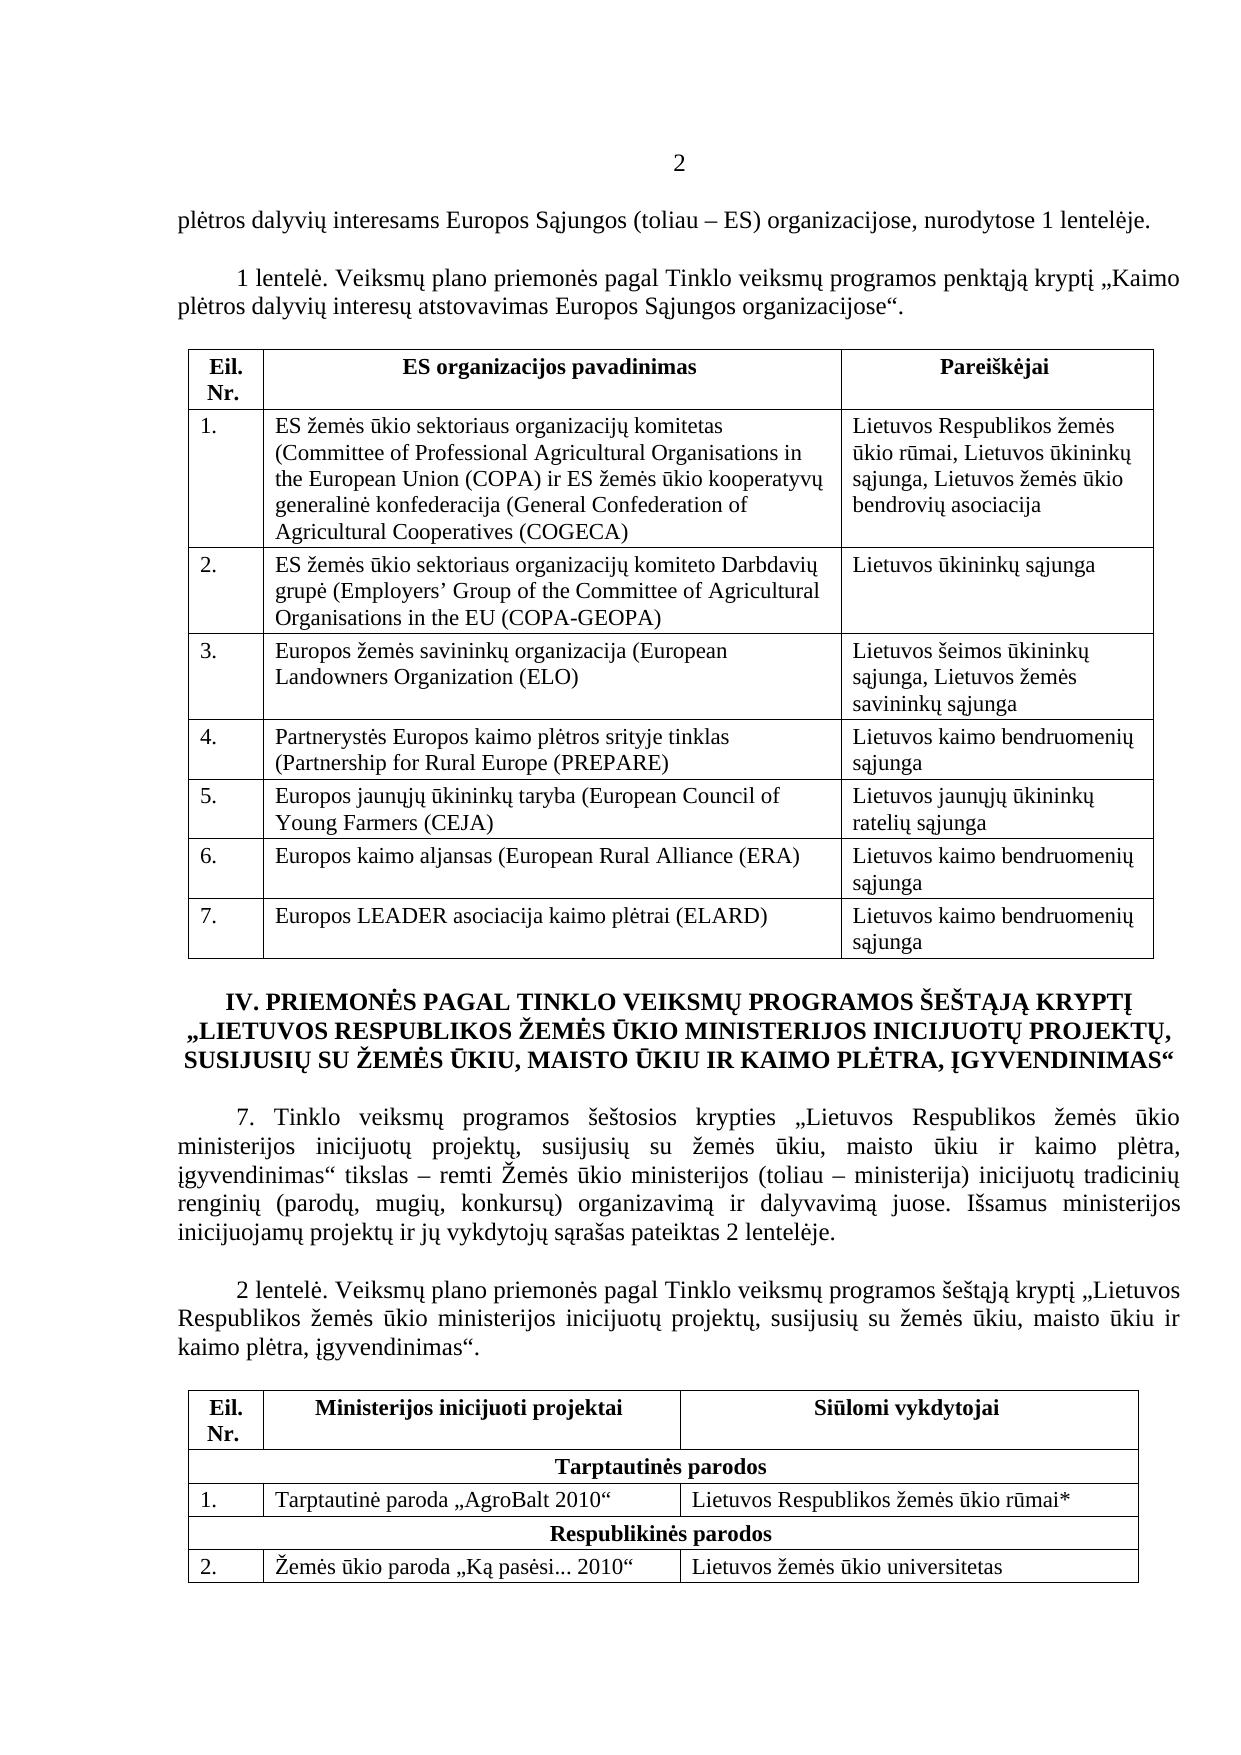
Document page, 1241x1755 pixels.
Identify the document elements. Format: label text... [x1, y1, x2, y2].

text plėtros dalyvių interesams Europos Sąjungos (toliau – ES) organizacijose, nurodytose 1 lentelėje. [177, 205, 1181, 234]
table_header Eil. Nr. [189, 350, 263, 408]
table_header Ministerijos inicijuoti projektai [264, 1391, 680, 1449]
table_cell Lietuvos Respublikos žemės ūkio rūmai* [681, 1484, 1138, 1516]
table_cell Tarptautinės parodos [189, 1450, 1138, 1482]
text 7. Tinklo veiksmų programos šeštosios krypties „Lietuvos Respublikos žemės ūkio ministerijos inicijuotų projektų, susijusių su žemės ūkiu, maisto ūkiu ir kaimo plėtra, įgyvendinimas“ tikslas – remti Žemės ūkio ministerijos (toliau – ministerija) inicijuotų tradicinių renginių (parodų, mugių, konkursų) organizavimą ir dalyvavimą juose. Išsamus ministerijos inicijuojamų projektų ir jų vykdytojų sąrašas pateiktas 2 lentelėje. [177, 1102, 1181, 1246]
text IV. PRIEMONĖS PAGAL TINKLO VEIKSMŲ PROGRAMOS ŠEŠTĄJĄ KRYPTĮ „LIETUVOS RESPUBLIKOS ŽEMĖS ŪKIO MINISTERIJOS INICIJUOTŲ PROJEKTŲ, SUSIJUSIŲ SU ŽEMĖS ŪKIU, MAISTO ŪKIU IR KAIMO PLĖTRA, ĮGYVENDINIMAS“ [177, 987, 1181, 1073]
table_cell Žemės ūkio paroda „Ką pasėsi... 2010“ [264, 1550, 680, 1582]
table_header Siūlomi vykdytojai [681, 1391, 1138, 1449]
table_cell Lietuvos Respublikos žemės ūkio rūmai, Lietuvos ūkininkų sąjunga, Lietuvos žemės ūkio bendrovių asociacija [842, 410, 1153, 547]
table_header Eil. Nr. [189, 1391, 263, 1449]
table_cell 3. [189, 634, 263, 719]
table_cell 6. [189, 839, 263, 898]
table_header Pareiškėjai [842, 350, 1153, 408]
table_cell Lietuvos žemės ūkio universitetas [681, 1550, 1138, 1582]
table_cell Lietuvos šeimos ūkininkų sąjunga, Lietuvos žemės savininkų sąjunga [842, 634, 1153, 719]
table_cell Europos LEADER asociacija kaimo plėtrai (ELARD) [264, 899, 841, 957]
table_cell Respublikinės parodos [189, 1517, 1138, 1549]
text 1 lentelė. Veiksmų plano priemonės pagal Tinklo veiksmų programos penktąją kryptį „Kaimo plėtros dalyvių interesų atstovavimas Europos Sąjungos organizacijose“. [177, 263, 1181, 320]
table_cell 5. [189, 780, 263, 838]
table_cell Europos kaimo aljansas (European Rural Alliance (ERA) [264, 839, 841, 898]
table_cell Lietuvos ūkininkų sąjunga [842, 548, 1153, 633]
table_cell Lietuvos kaimo bendruomenių sąjunga [842, 899, 1153, 957]
table_cell Partnerystės Europos kaimo plėtros srityje tinklas (Partnership for Rural Europe (PREPARE) [264, 720, 841, 779]
table_header ES organizacijos pavadinimas [264, 350, 841, 408]
table_cell Lietuvos kaimo bendruomenių sąjunga [842, 839, 1153, 898]
table_cell 2. [189, 1550, 263, 1582]
table_cell Tarptautinė paroda „AgroBalt 2010“ [264, 1484, 680, 1516]
table_cell 4. [189, 720, 263, 779]
table_cell 2. [189, 548, 263, 633]
table_cell Lietuvos jaunųjų ūkininkų ratelių sąjunga [842, 780, 1153, 838]
table_cell 1. [189, 410, 263, 547]
table_cell Lietuvos kaimo bendruomenių sąjunga [842, 720, 1153, 779]
table_cell Europos jaunųjų ūkininkų taryba (European Council of Young Farmers (CEJA) [264, 780, 841, 838]
table_cell ES žemės ūkio sektoriaus organizacijų komitetas (Committee of Professional Agricultural Organisations in the European Union (COPA) ir ES žemės ūkio kooperatyvų generalinė konfederacija (General Confederation of Agricultural Cooperatives (COGECA) [264, 410, 841, 547]
text 2 lentelė. Veiksmų plano priemonės pagal Tinklo veiksmų programos šeštąją kryptį „Lietuvos Respublikos žemės ūkio ministerijos inicijuotų projektų, susijusių su žemės ūkiu, maisto ūkiu ir kaimo plėtra, įgyvendinimas“. [177, 1275, 1181, 1361]
table_cell 7. [189, 899, 263, 957]
table_cell 1. [189, 1484, 263, 1516]
table_cell ES žemės ūkio sektoriaus organizacijų komiteto Darbdavių grupė (Employers’ Group of the Committee of Agricultural Organisations in the EU (COPA-GEOPA) [264, 548, 841, 633]
table_cell Europos žemės savininkų organizacija (European Landowners Organization (ELO) [264, 634, 841, 719]
